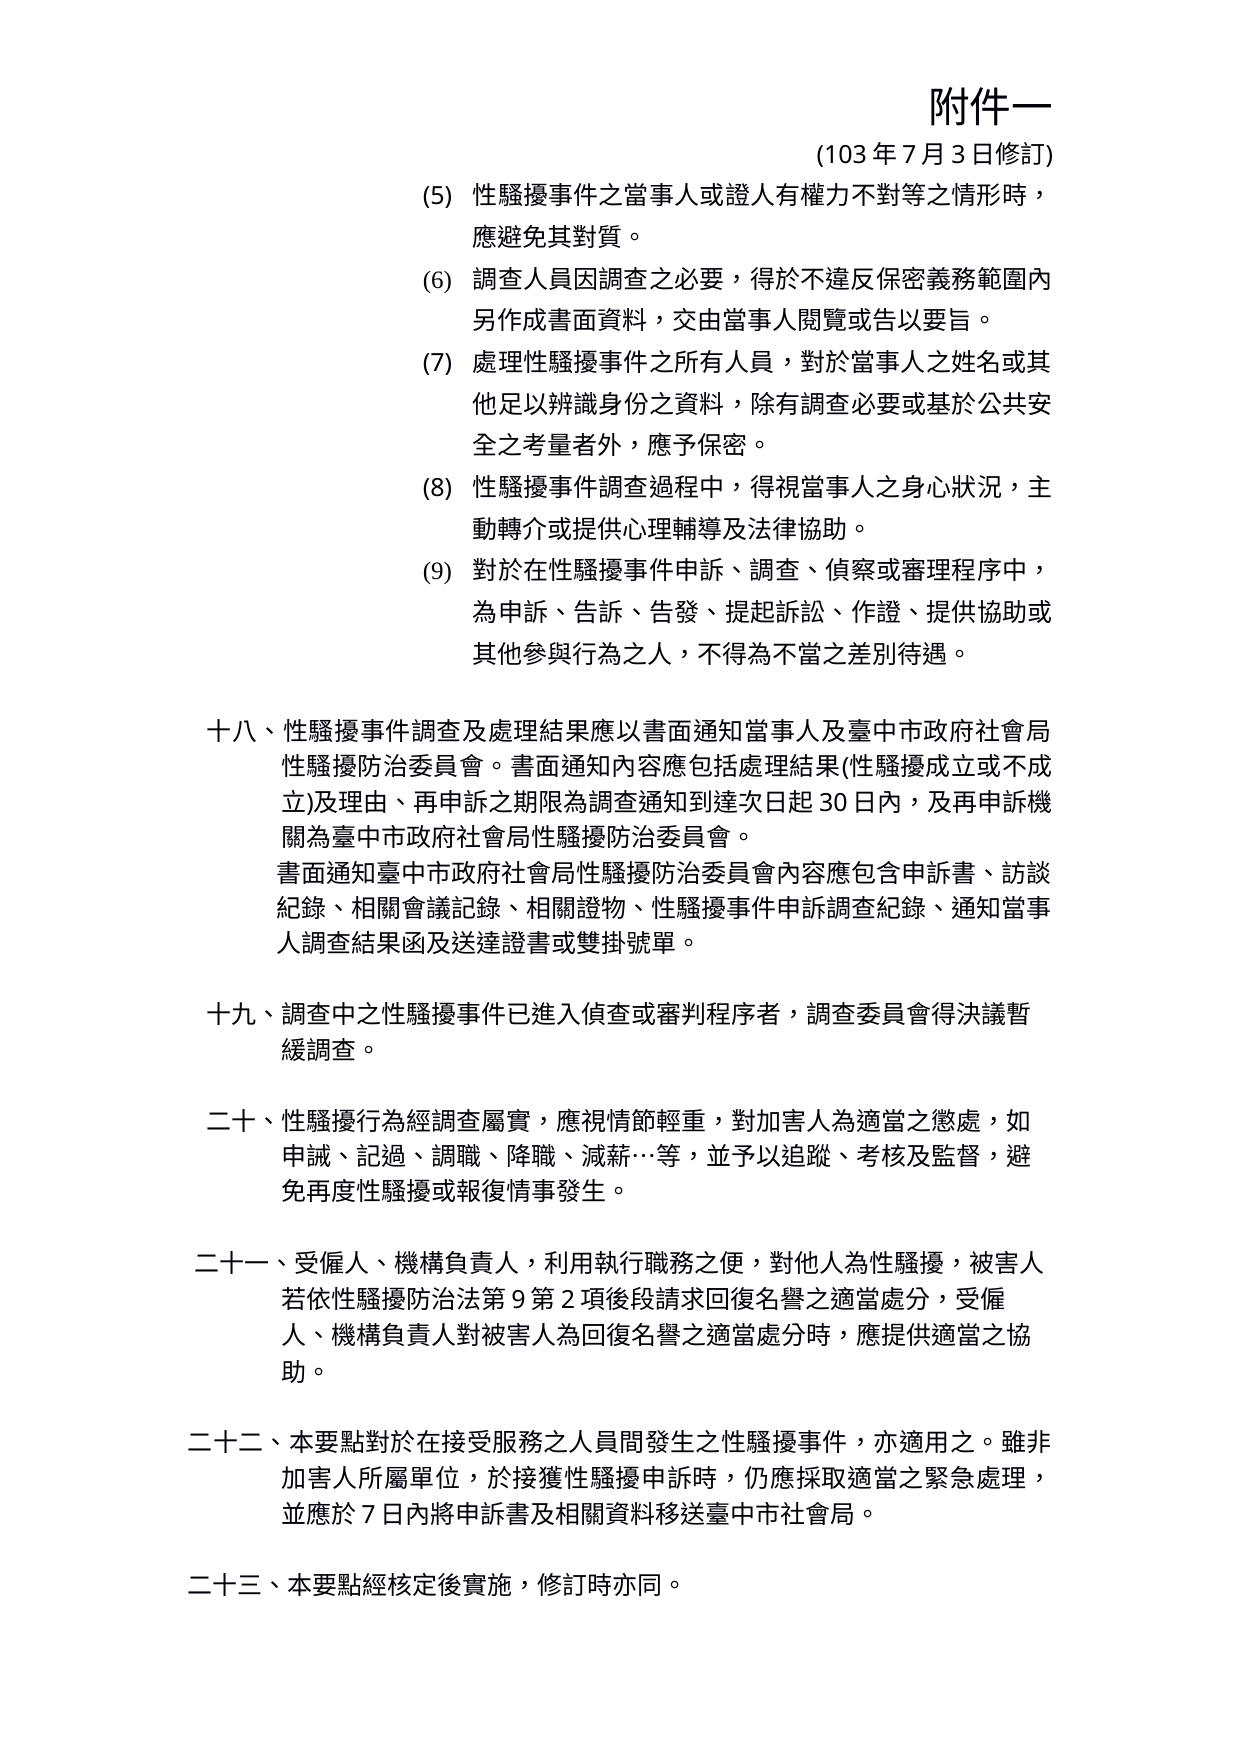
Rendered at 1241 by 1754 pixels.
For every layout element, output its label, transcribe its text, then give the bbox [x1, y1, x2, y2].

text 書面通知臺中市政府社會局性騷擾防治委員會內容應包含申訴書、訪談紀錄、相關會議記錄、相關證物、性騷擾事件申訴調查紀錄、通知當事人調查結果函及送達證書或雙掛號單。 [276, 854, 1053, 960]
list 性騷擾事件調查過程中，得視當事人之身心狀況，主動轉介或提供心理輔導及法律協助。 [423, 462, 1053, 545]
text 二十二、本要點對於在接受服務之人員間發生之性騷擾事件，亦適用之。雖非加害人所屬單位，於接獲性騷擾申訴時，仍應採取適當之緊急處理，並應於7日內將申訴書及相關資料移送臺中市社會局。 [187, 1422, 1053, 1531]
text 二十三、本要點經核定後實施，修訂時亦同。 [187, 1565, 1053, 1601]
list 對於在性騷擾事件申訴、調查、偵察或審理程序中，為申訴、告訴、告發、提起訴訟、作證、提供協助或其他參與行為之人，不得為不當之差別待遇。 [423, 545, 1053, 670]
text 二十一、受僱人、機構負責人，利用執行職務之便，對他人為性騷擾，被害人若依性騷擾防治法第9第2項後段請求回復名譽之適當處分，受僱人、機構負責人對被害人為回復名譽之適當處分時，應提供適當之協助。 [187, 1243, 1053, 1388]
list 性騷擾事件之當事人或證人有權力不對等之情形時，應避免其對質。 [423, 170, 1053, 254]
list 處理性騷擾事件之所有人員，對於當事人之姓名或其他足以辨識身份之資料，除有調查必要或基於公共安全之考量者外，應予保密。 [423, 337, 1053, 462]
text 二十、性騷擾行為經調查屬實，應視情節輕重，對加害人為適當之懲處，如申誡、記過、調職、降職、減薪…等，並予以追蹤、考核及監督，避免再度性騷擾或報復情事發生。 [206, 1102, 1053, 1208]
text 十九、調查中之性騷擾事件已進入偵查或審判程序者，調查委員會得決議暫緩調查。 [206, 995, 1053, 1066]
list 調查人員因調查之必要，得於不違反保密義務範圍內另作成書面資料，交由當事人閱覽或告以要旨。 [423, 254, 1053, 337]
text 十八、性騷擾事件調查及處理結果應以書面通知當事人及臺中市政府社會局性騷擾防治委員會。書面通知內容應包括處理結果(性騷擾成立或不成立)及理由、再申訴之期限為調查通知到達次日起30日內，及再申訴機關為臺中市政府社會局性騷擾防治委員會。 [206, 712, 1053, 854]
